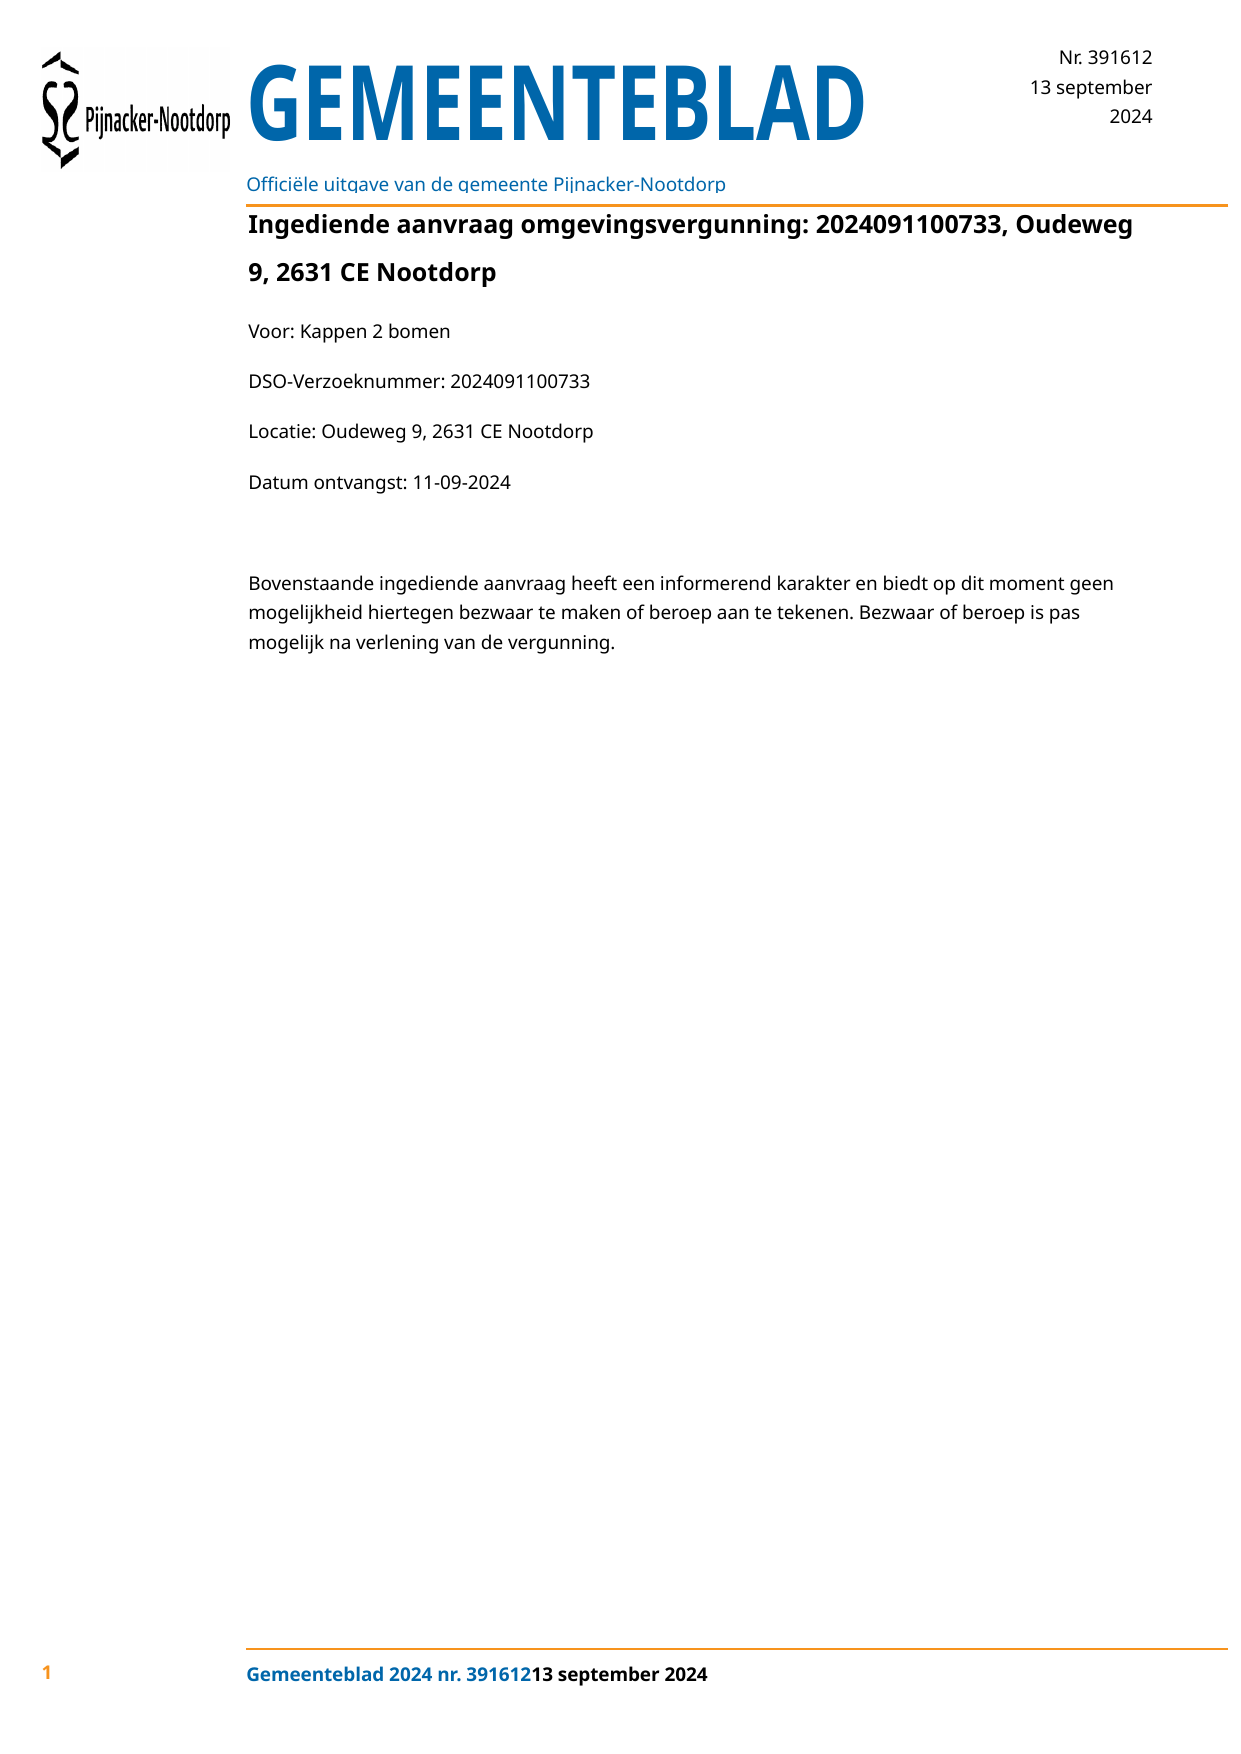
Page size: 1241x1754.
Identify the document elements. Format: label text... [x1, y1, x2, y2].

text Voor: Kappen 2 bomen [248, 318, 1152, 344]
picture [41, 47, 231, 172]
text Datum ontvangst: 11-09-2024 [248, 469, 1152, 495]
text DSO-Verzoeknummer: 2024091100733 [248, 368, 1152, 394]
text Bovenstaande ingediende aanvraag heeft een informerend karakter en biedt op dit moment geen mogelijkheid hiertegen bezwaar te maken of beroep aan te tekenen. Bezwaar of beroep is pas mogelijk na verlening van de vergunning. [248, 570, 1152, 655]
text Locatie: Oudeweg 9, 2631 CE Nootdorp [248, 419, 1152, 444]
text Ingediende aanvraag omgevingsvergunning: 2024091100733, Oudeweg 9, 2631 CE Nootdorp [248, 207, 1152, 288]
